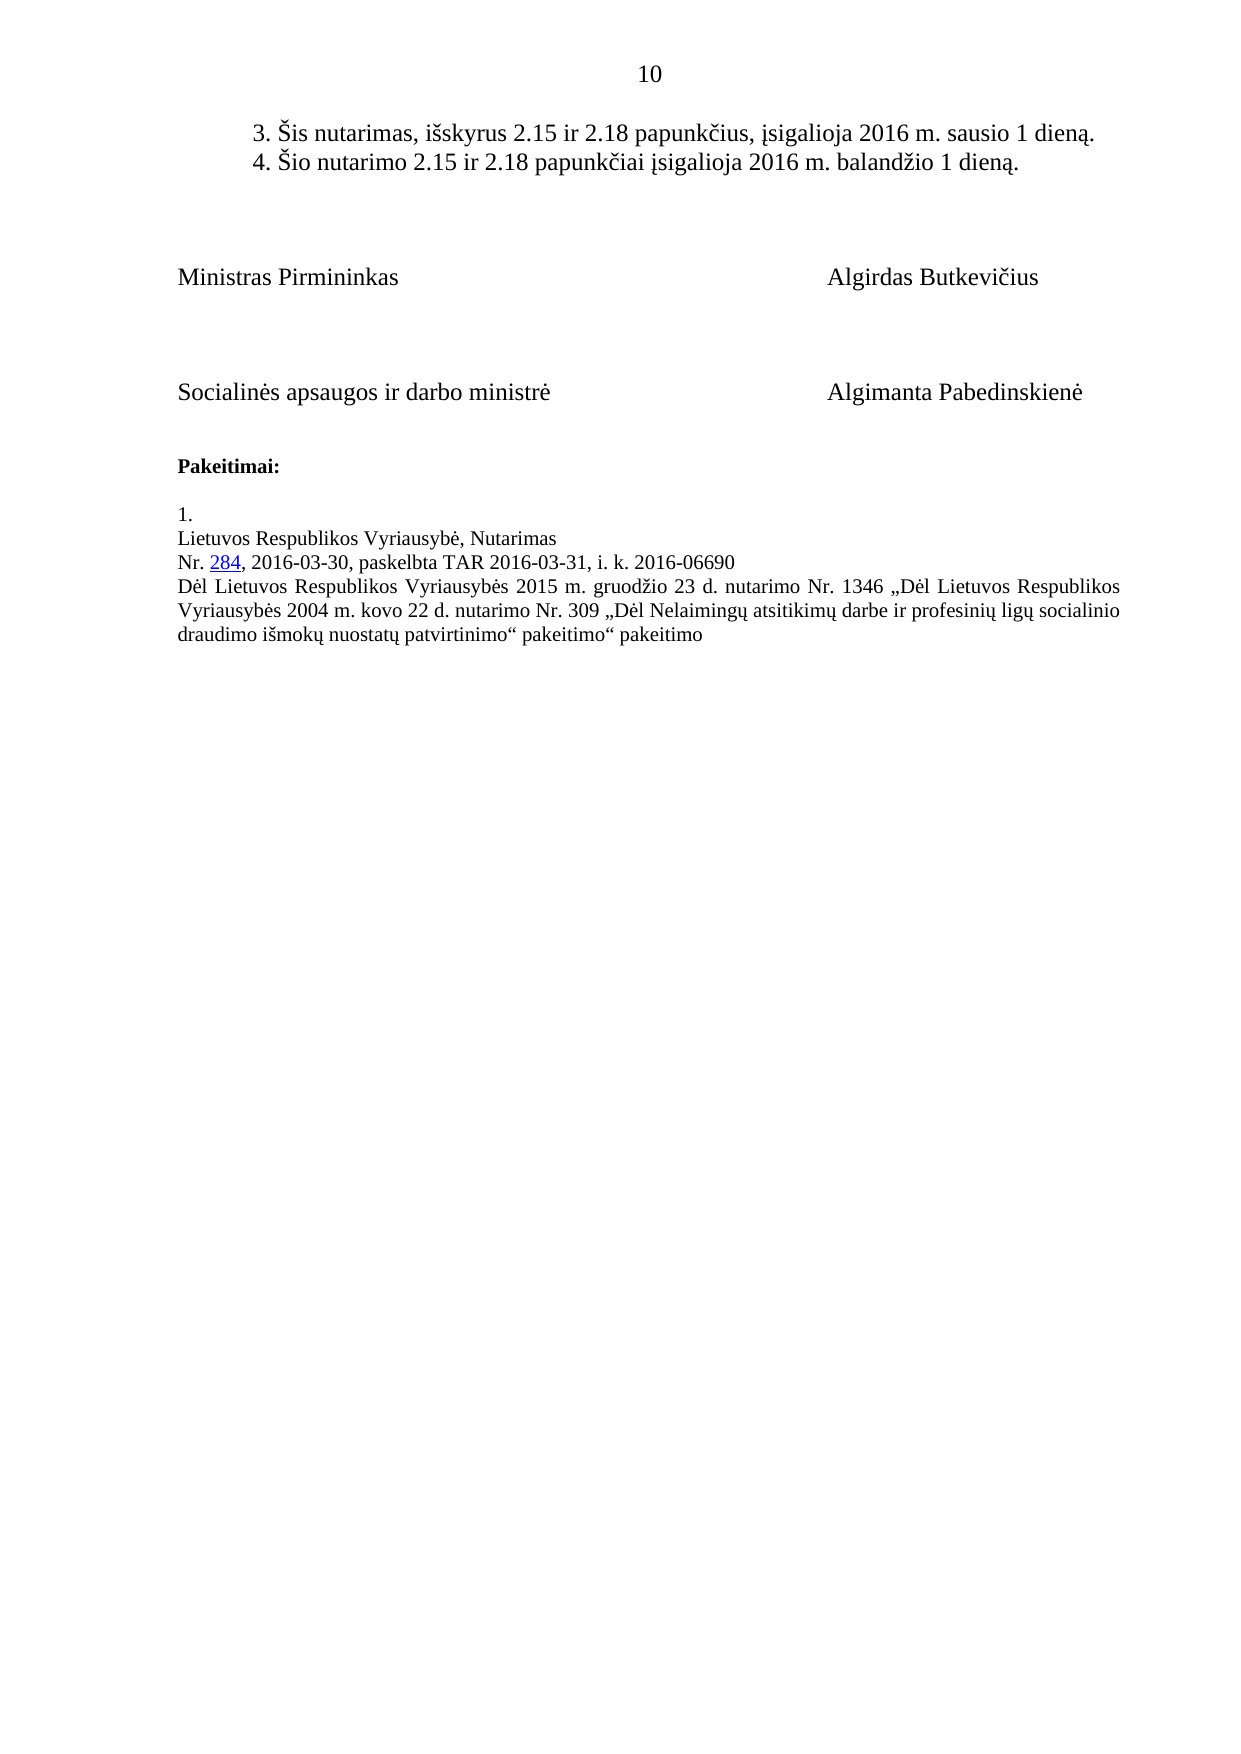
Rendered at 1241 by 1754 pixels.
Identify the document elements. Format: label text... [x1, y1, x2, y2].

text Dėl Lietuvos Respublikos Vyriausybės 2015 m. gruodžio 23 d. nutarimo Nr. 1346 „Dėl Lietuvos Respublikos Vyriausybės 2004 m. kovo 22 d. nutarimo Nr. 309 „Dėl Nelaimingų atsitikimų darbe ir profesinių ligų socialinio draudimo išmokų nuostatų patvirtinimo“ pakeitimo“ pakeitimo [177, 574, 1122, 646]
text Socialinės apsaugos ir darbo ministrė Algimanta Pabedinskienė [177, 377, 1122, 406]
text Pakeitimai: [177, 454, 1122, 478]
text 4. Šio nutarimo 2.15 ir 2.18 papunkčiai įsigalioja 2016 m. balandžio 1 dieną. [177, 147, 1122, 176]
text 3. Šis nutarimas, išskyrus 2.15 ir 2.18 papunkčius, įsigalioja 2016 m. sausio 1 dieną. [177, 118, 1122, 147]
text Ministras Pirmininkas Algirdas Butkevičius [177, 262, 1122, 291]
text Nr. 284, 2016-03-30, paskelbta TAR 2016-03-31, i. k. 2016-06690 [177, 550, 1122, 574]
text Lietuvos Respublikos Vyriausybė, Nutarimas [177, 526, 1122, 550]
text 1. [177, 502, 1122, 526]
